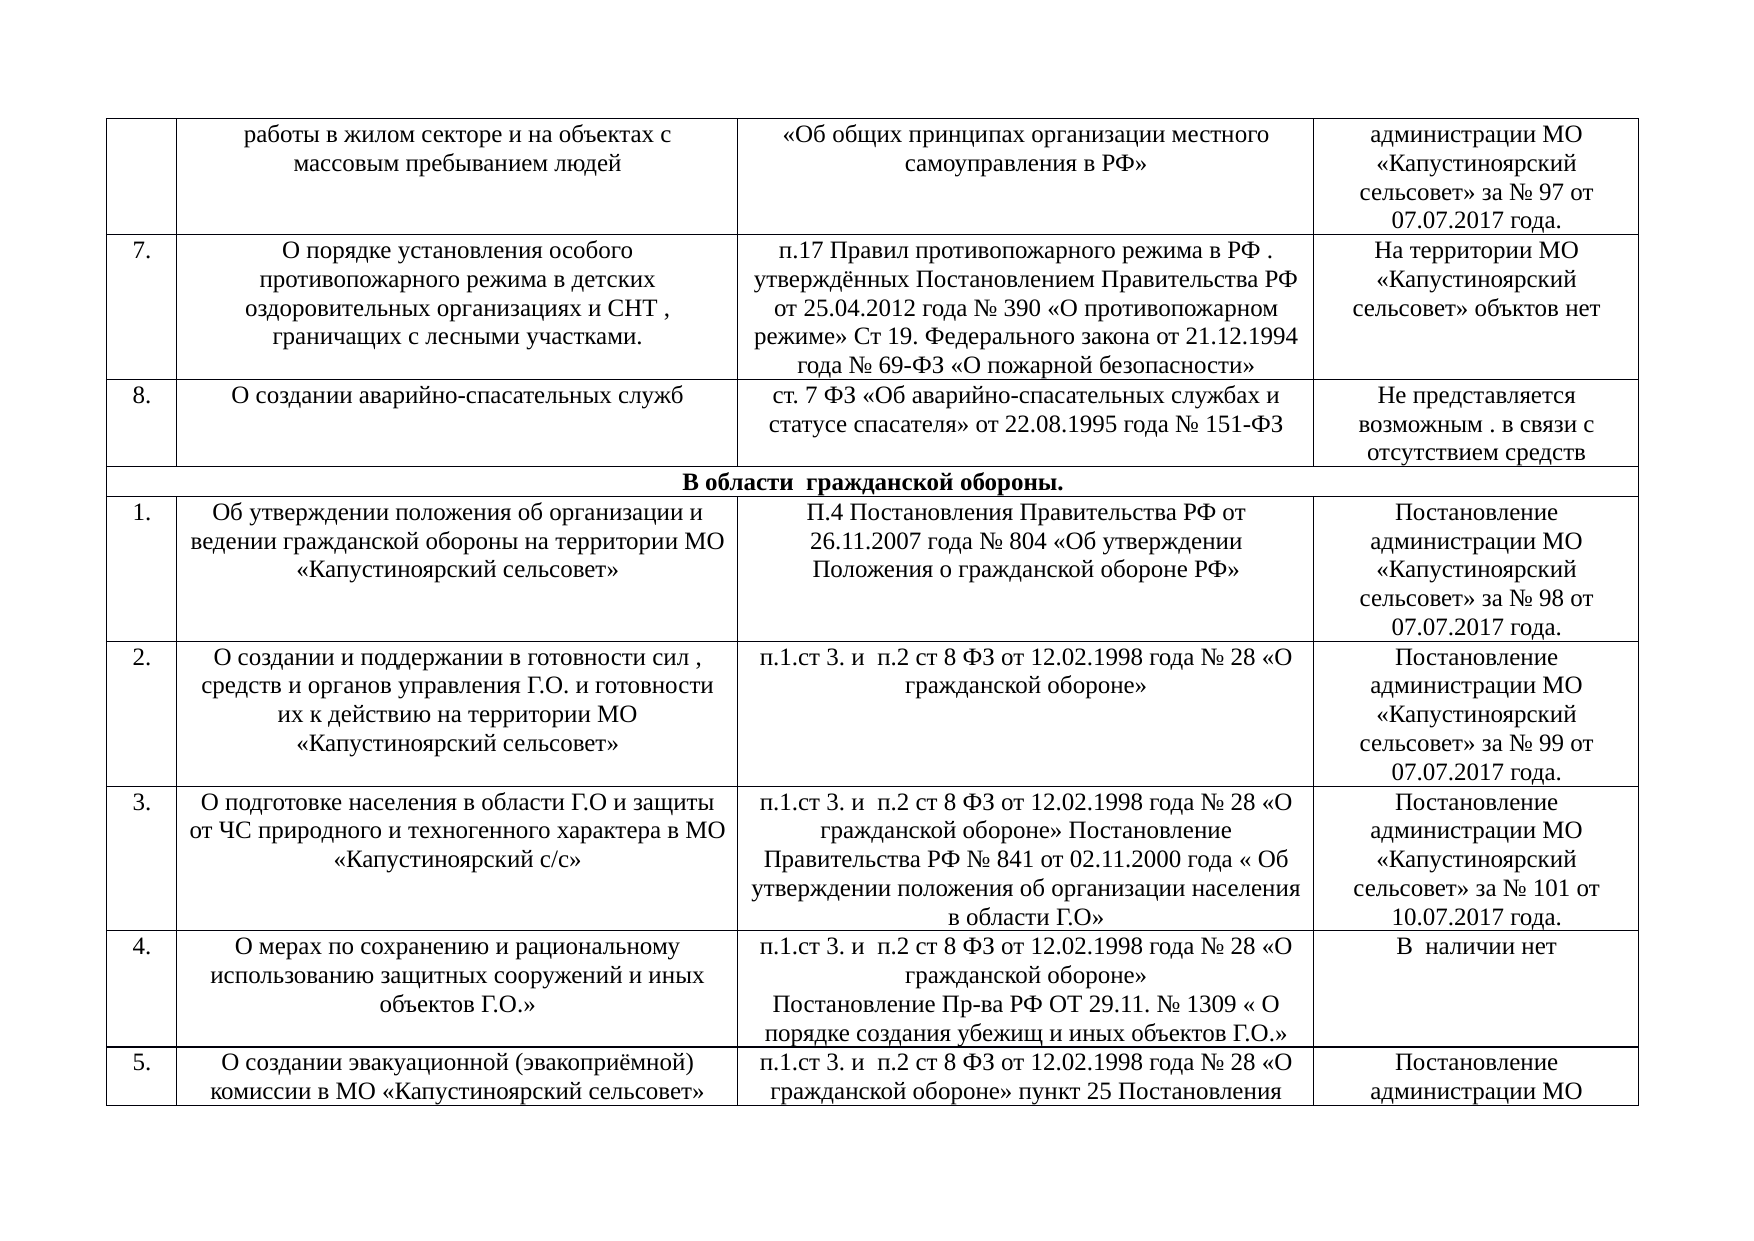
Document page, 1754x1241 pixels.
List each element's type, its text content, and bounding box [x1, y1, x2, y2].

table_cell Постановление администрации МО [1314, 1048, 1638, 1105]
table_cell В наличии нет [1314, 931, 1638, 1046]
table_cell В области гражданской обороны. [107, 467, 1638, 496]
table_cell Об утверждении положения об организации и ведении гражданской обороны на территории МО «Капустиноярский сельсовет» [177, 497, 737, 641]
table_cell 5. [107, 1048, 176, 1105]
table_cell администрации МО «Капустиноярский сельсовет» за № 97 от 07.07.2017 года. [1314, 119, 1638, 234]
table_cell ст. 7 ФЗ «Об аварийно-спасательных службах и статусе спасателя» от 22.08.1995 года № 151-ФЗ [738, 380, 1313, 466]
table_cell О создании эвакуационной (эвакоприёмной) комиссии в МО «Капустиноярский сельсовет» [177, 1048, 737, 1105]
table_cell [107, 119, 176, 234]
table_cell 3. [107, 787, 176, 930]
table_cell Постановление администрации МО «Капустиноярский сельсовет» за № 99 от 07.07.2017 года. [1314, 642, 1638, 786]
table_cell 1. [107, 497, 176, 641]
table_cell работы в жилом секторе и на объектах с массовым пребыванием людей [177, 119, 737, 234]
table_cell Постановление администрации МО «Капустиноярский сельсовет» за № 101 от 10.07.2017 года. [1314, 787, 1638, 930]
table_cell Постановление администрации МО «Капустиноярский сельсовет» за № 98 от 07.07.2017 года. [1314, 497, 1638, 641]
table_cell п.1.ст 3. и п.2 ст 8 ФЗ от 12.02.1998 года № 28 «О гражданской обороне» Постановление Правительства РФ № 841 от 02.11.2000 года « Об утверждении положения об организации населения в области Г.О» [738, 787, 1313, 930]
table_cell О создании аварийно-спасательных служб [177, 380, 737, 466]
table_cell О порядке установления особого противопожарного режима в детских оздоровительных организациях и СНТ , граничащих с лесными участками. [177, 235, 737, 379]
table_cell На территории МО «Капустиноярский сельсовет» объктов нет [1314, 235, 1638, 379]
table_cell 7. [107, 235, 176, 379]
table_cell 8. [107, 380, 176, 466]
table_cell О создании и поддержании в готовности сил , средств и органов управления Г.О. и готовности их к действию на территории МО «Капустиноярский сельсовет» [177, 642, 737, 786]
table_cell п.1.ст 3. и п.2 ст 8 ФЗ от 12.02.1998 года № 28 «О гражданской обороне» [738, 642, 1313, 786]
table_cell п.17 Правил противопожарного режима в РФ . утверждённых Постановлением Правительства РФ от 25.04.2012 года № 390 «О противопожарном режиме» Ст 19. Федерального закона от 21.12.1994 года № 69-ФЗ «О пожарной безопасности» [738, 235, 1313, 379]
table_cell «Об общих принципах организации местного самоуправления в РФ» [738, 119, 1313, 234]
table_cell Не представляется возможным . в связи с отсутствием средств [1314, 380, 1638, 466]
table_cell П.4 Постановления Правительства РФ от 26.11.2007 года № 804 «Об утверждении Положения о гражданской обороне РФ» [738, 497, 1313, 641]
table_cell п.1.ст 3. и п.2 ст 8 ФЗ от 12.02.1998 года № 28 «О гражданской обороне» пункт 25 Постановления [738, 1048, 1313, 1105]
table_cell О подготовке населения в области Г.О и защиты от ЧС природного и техногенного характера в МО «Капустиноярский с/с» [177, 787, 737, 930]
table_cell 4. [107, 931, 176, 1046]
table_cell п.1.ст 3. и п.2 ст 8 ФЗ от 12.02.1998 года № 28 «О гражданской обороне» Постановление Пр-ва РФ ОТ 29.11. № 1309 « О порядке создания убежищ и иных объектов Г.О.» [738, 931, 1313, 1046]
table_cell 2. [107, 642, 176, 786]
table_cell О мерах по сохранению и рациональному использованию защитных сооружений и иных объектов Г.О.» [177, 931, 737, 1046]
